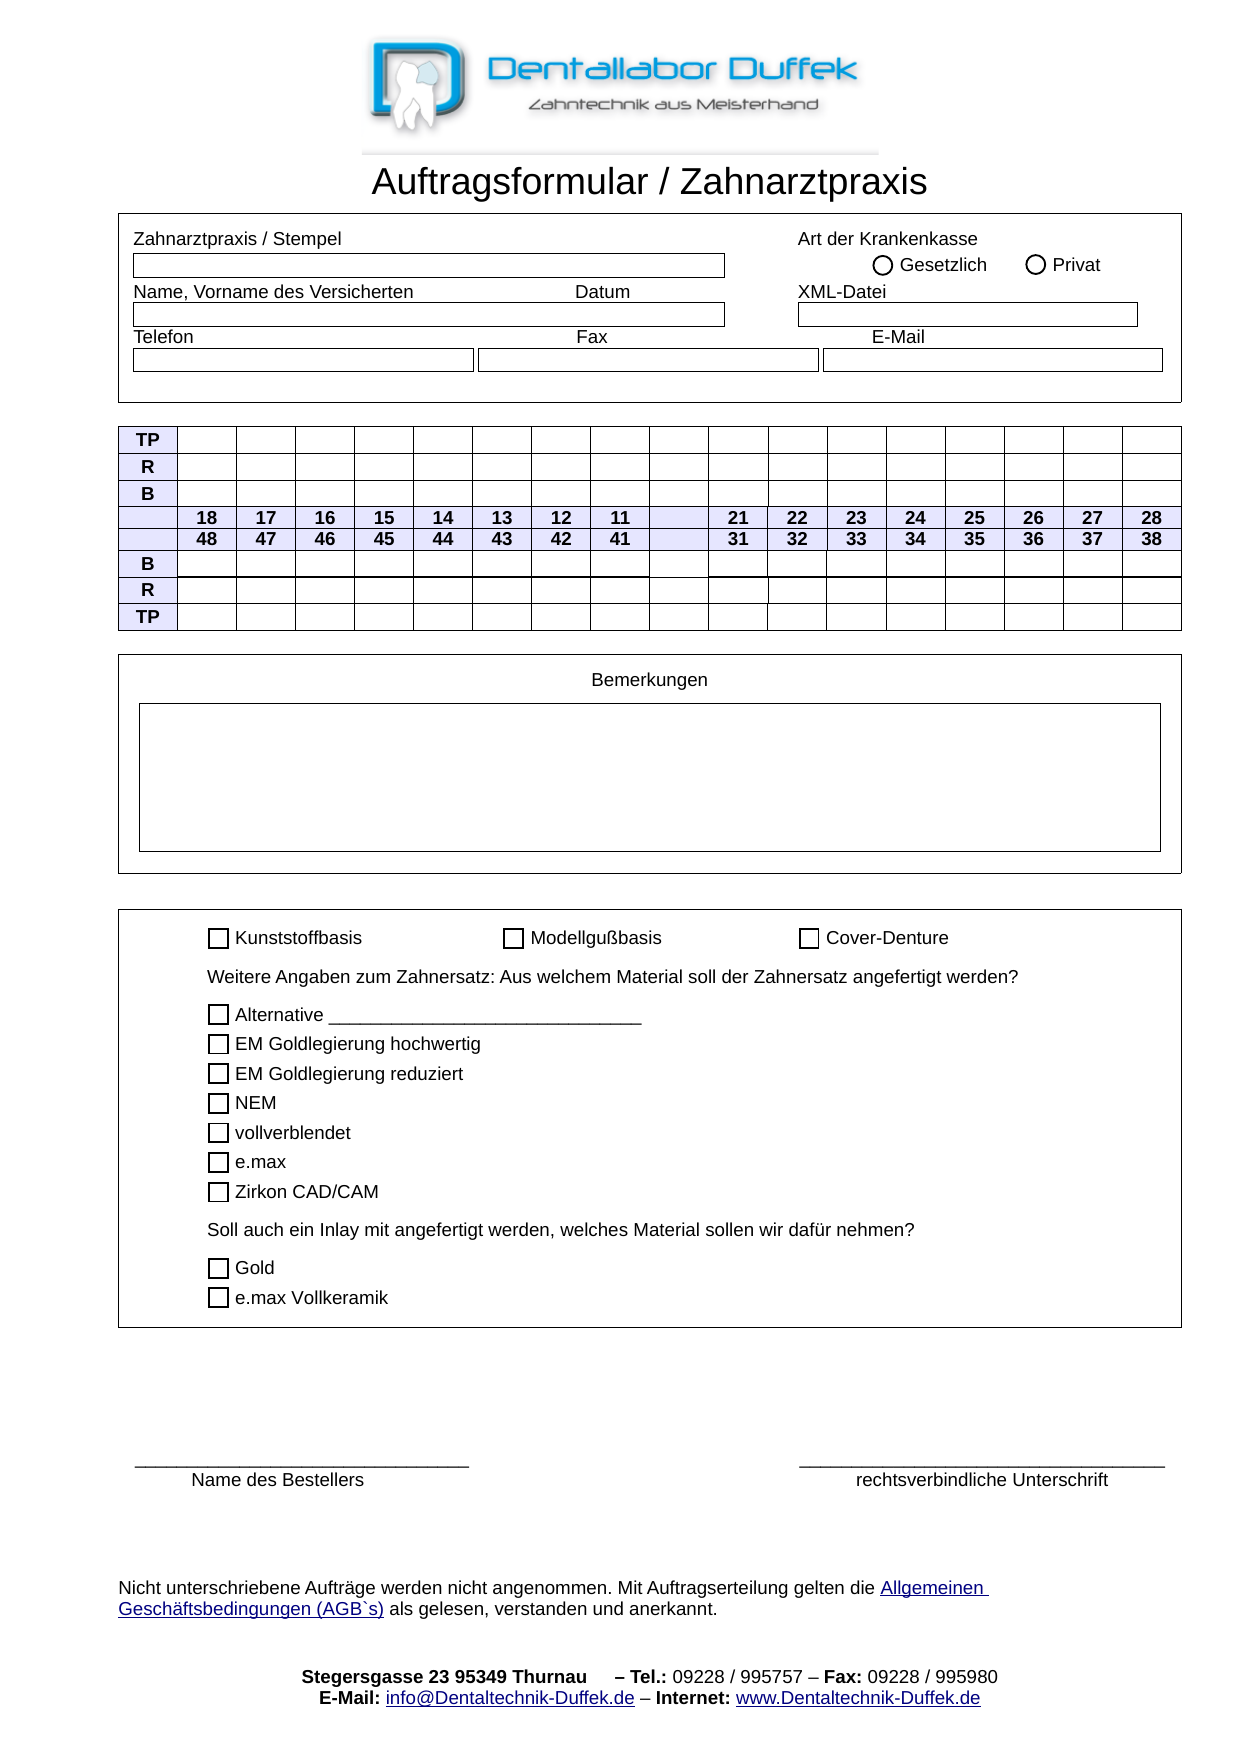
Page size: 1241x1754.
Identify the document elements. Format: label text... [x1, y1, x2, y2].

table_cell 28 [1123, 507, 1181, 528]
table_cell [650, 454, 708, 480]
table_cell 42 [532, 529, 590, 550]
text Weitere Angaben zum Zahnersatz: Aus welchem Material soll der Zahnersatz angefertigt werden? [133, 966, 1166, 987]
table_cell [119, 507, 177, 528]
table_cell 37 [1064, 529, 1122, 550]
text Soll auch ein Inlay mit angefertigt werden, welches Material sollen wir dafür nehmen? [133, 1219, 1166, 1241]
table_cell 21 [709, 507, 767, 528]
text Zahnarztpraxis / Stempel Art der Krankenkasse Name, Vorname des Versicherten Datum XML-Datei Telefon Fax E-Mail [133, 228, 1166, 371]
table_cell [650, 529, 708, 550]
table_cell 14 [414, 507, 472, 528]
table_cell 41 [591, 529, 649, 550]
text Nicht unterschriebene Aufträge werden nicht angenommen. Mit Auftragserteilung gelten die Allgemeinen Geschäftsbedingungen (AGB`s) als gelesen, verstanden und anerkannt. [118, 1576, 1181, 1619]
table_cell 36 [1005, 529, 1063, 550]
table_cell R [119, 578, 177, 603]
table_cell 47 [237, 529, 295, 550]
table_cell [650, 481, 708, 506]
text Bemerkungen [133, 669, 1166, 691]
table_cell 15 [355, 507, 413, 528]
picture [361, 30, 879, 155]
table_cell 31 [709, 529, 767, 550]
table_cell 26 [1005, 507, 1063, 528]
table_cell 38 [1123, 529, 1181, 550]
table_cell 12 [532, 507, 590, 528]
table_cell [119, 529, 177, 550]
table_cell 23 [828, 507, 886, 528]
table_cell 17 [237, 507, 295, 528]
table_cell 33 [828, 529, 886, 550]
table_cell 13 [473, 507, 531, 528]
table_header TP [119, 427, 177, 453]
text Name des Bestellers rechtsverbindliche Unterschrift [118, 1469, 1181, 1490]
table_cell 25 [946, 507, 1004, 528]
table_cell B [119, 481, 177, 506]
table_header [650, 427, 708, 453]
table_cell [650, 604, 708, 630]
table_cell 18 [178, 507, 236, 528]
table_cell 32 [768, 529, 827, 550]
table_cell 27 [1064, 507, 1122, 528]
table_cell 45 [355, 529, 413, 550]
table_cell [650, 578, 708, 603]
table_cell 34 [887, 529, 945, 550]
table_cell 11 [591, 507, 649, 528]
table_cell 22 [768, 507, 827, 528]
table_cell R [119, 454, 177, 480]
table_cell 43 [473, 529, 531, 550]
table_cell 48 [178, 529, 236, 550]
text ________________________________ ___________________________________ [118, 1447, 1181, 1469]
table_cell TP [119, 604, 177, 630]
table_cell 24 [887, 507, 945, 528]
table_cell 46 [296, 529, 354, 550]
table_cell [650, 551, 708, 577]
table_cell B [119, 551, 177, 577]
table_cell 16 [296, 507, 354, 528]
table_cell 44 [414, 529, 472, 550]
table_cell [650, 507, 708, 528]
table_cell 35 [946, 529, 1004, 550]
